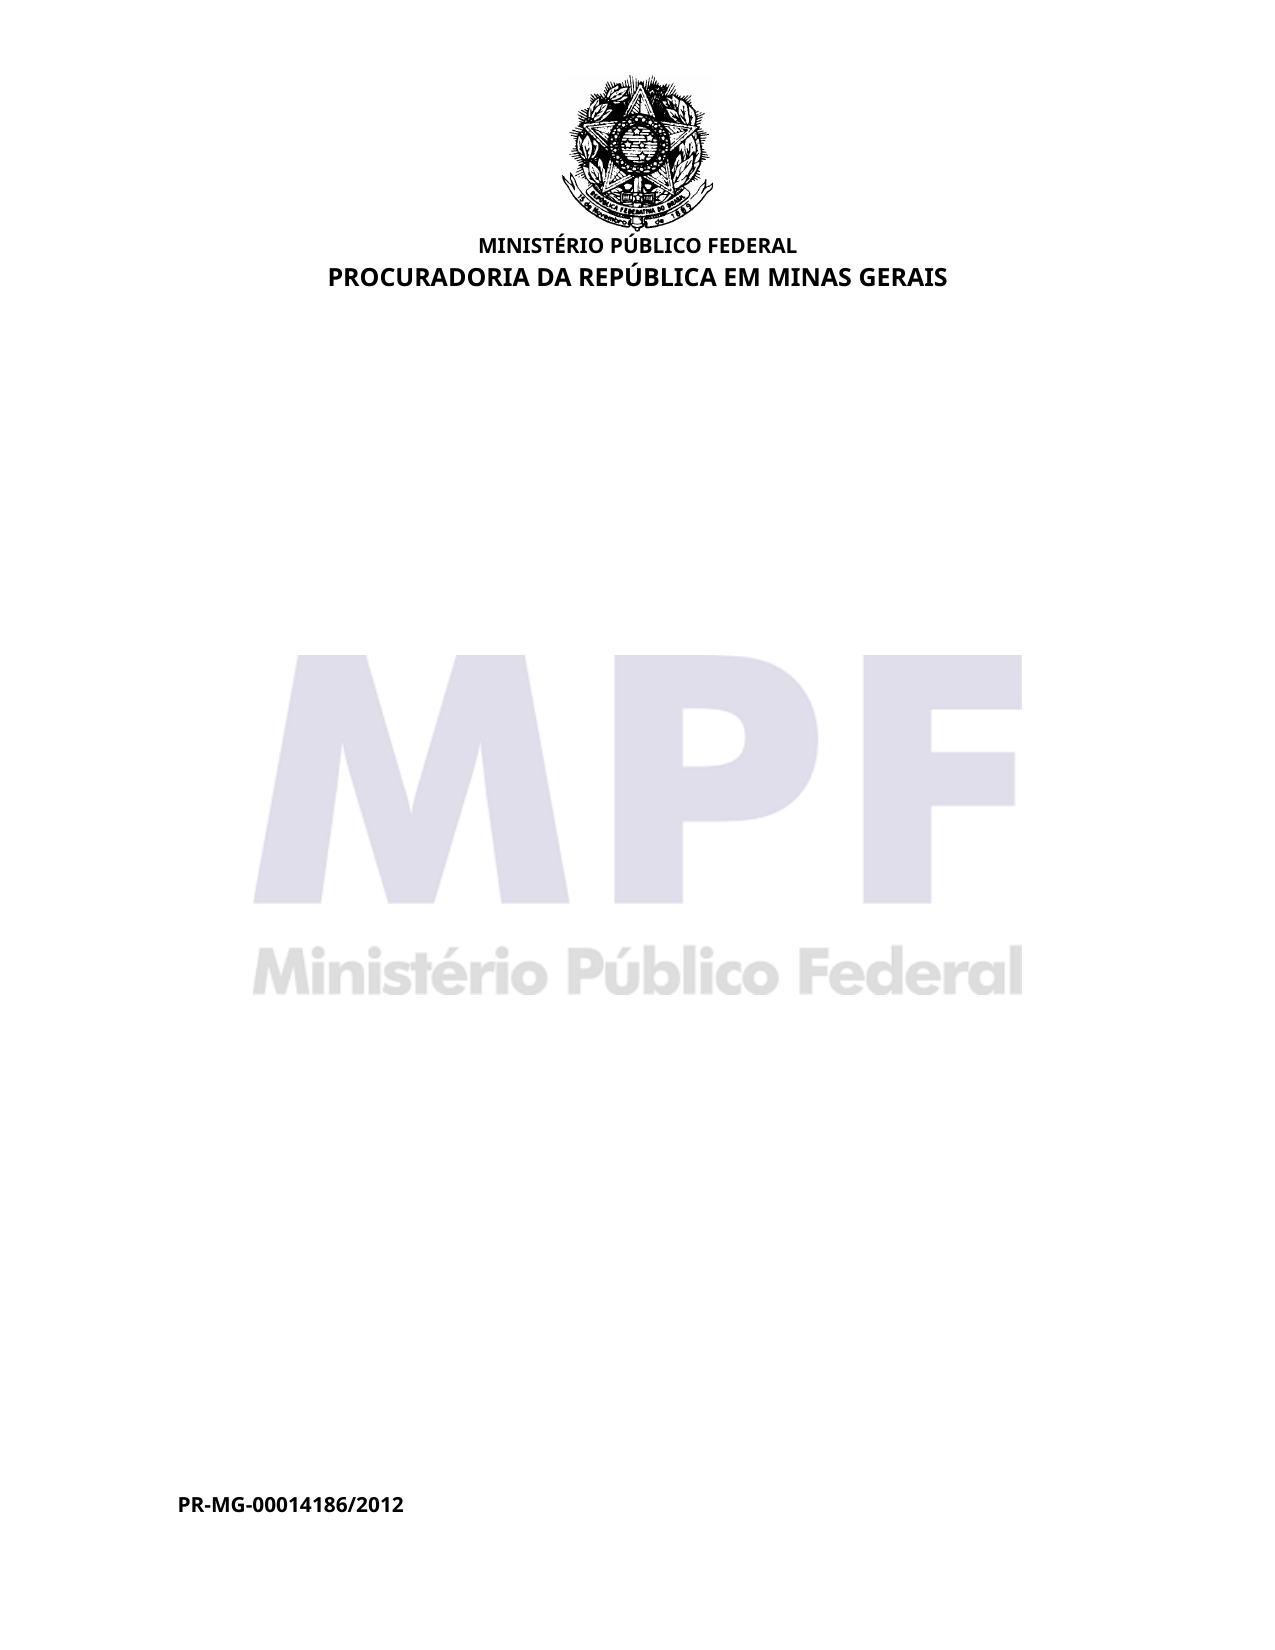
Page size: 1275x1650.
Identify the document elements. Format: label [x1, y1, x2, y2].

picture [253, 655, 1022, 995]
picture [561, 75, 714, 232]
